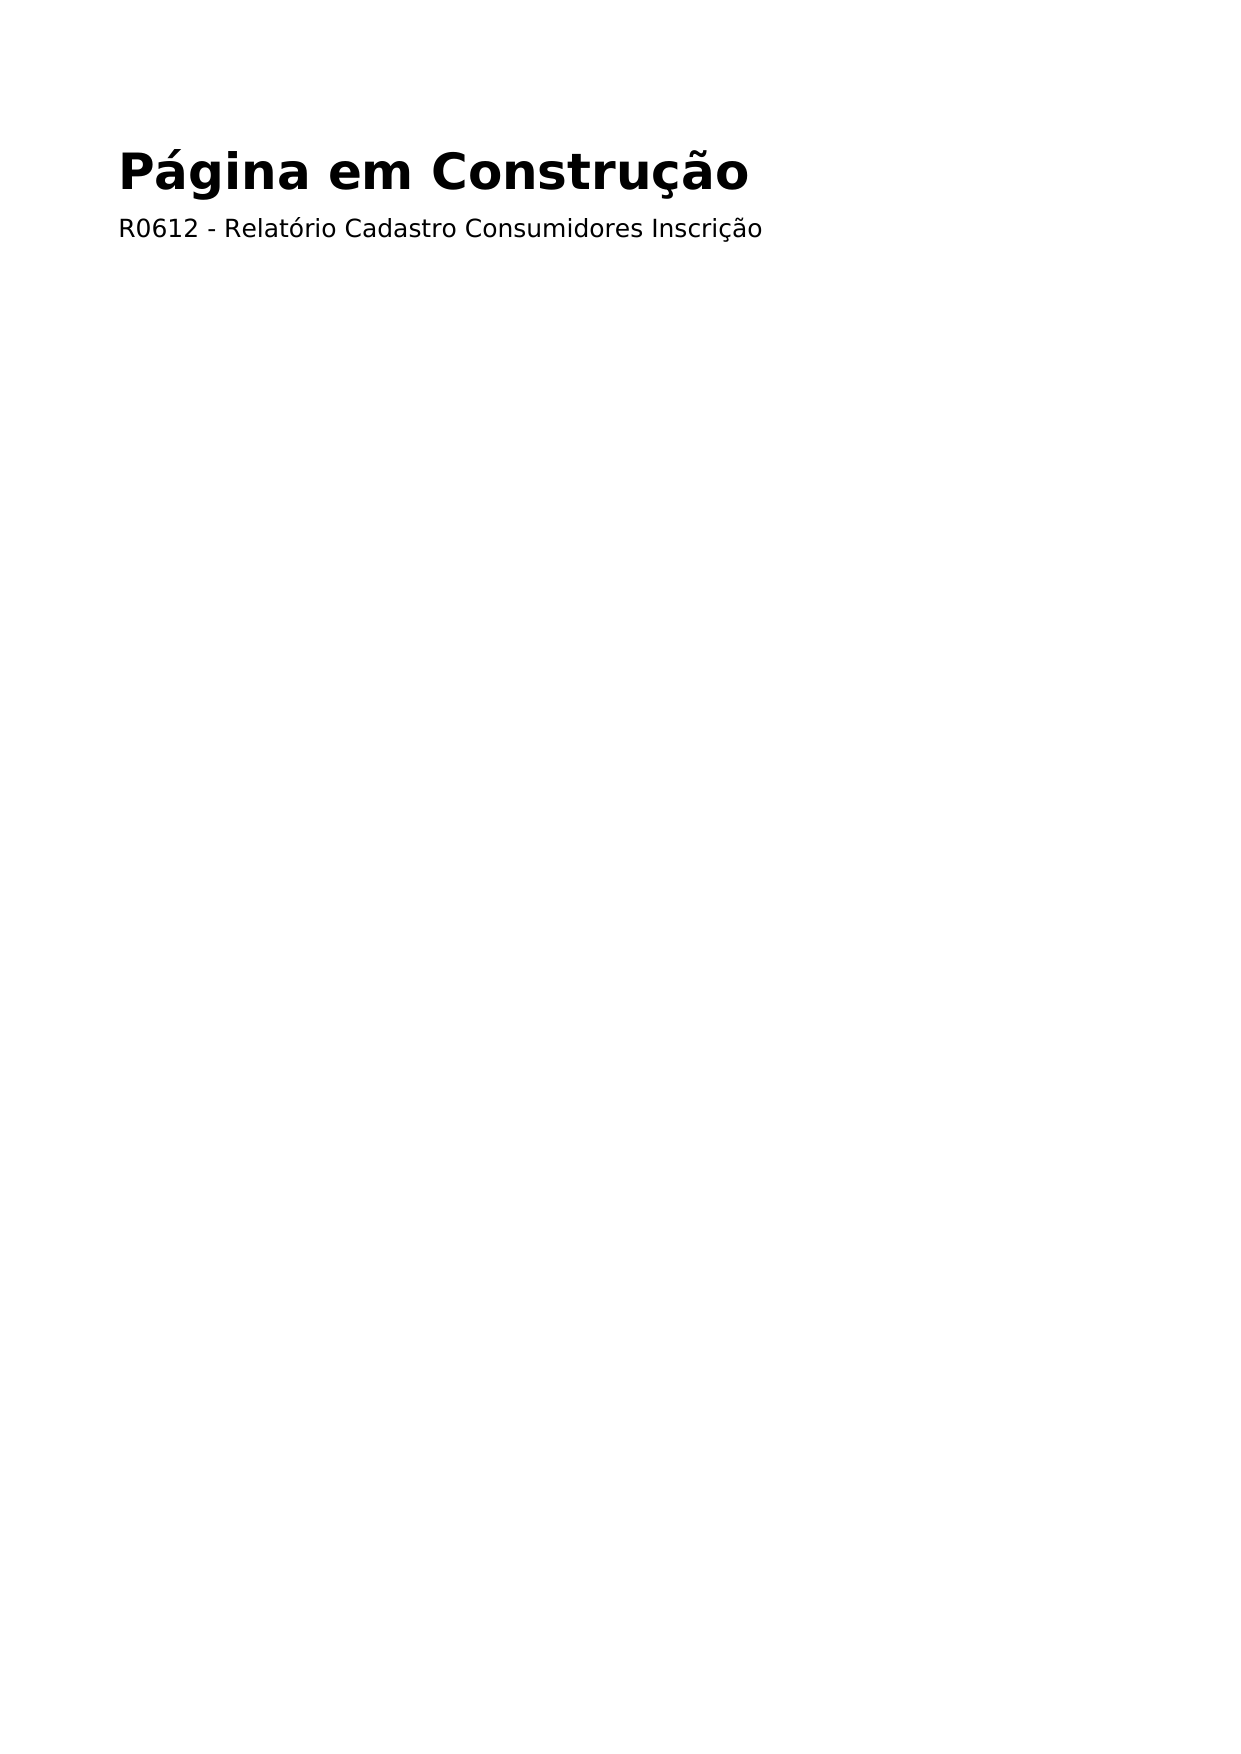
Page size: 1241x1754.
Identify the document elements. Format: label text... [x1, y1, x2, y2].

text R0612 - Relatório Cadastro Consumidores Inscrição [118, 214, 1122, 243]
subtitle Página em Construção [118, 143, 1122, 201]
